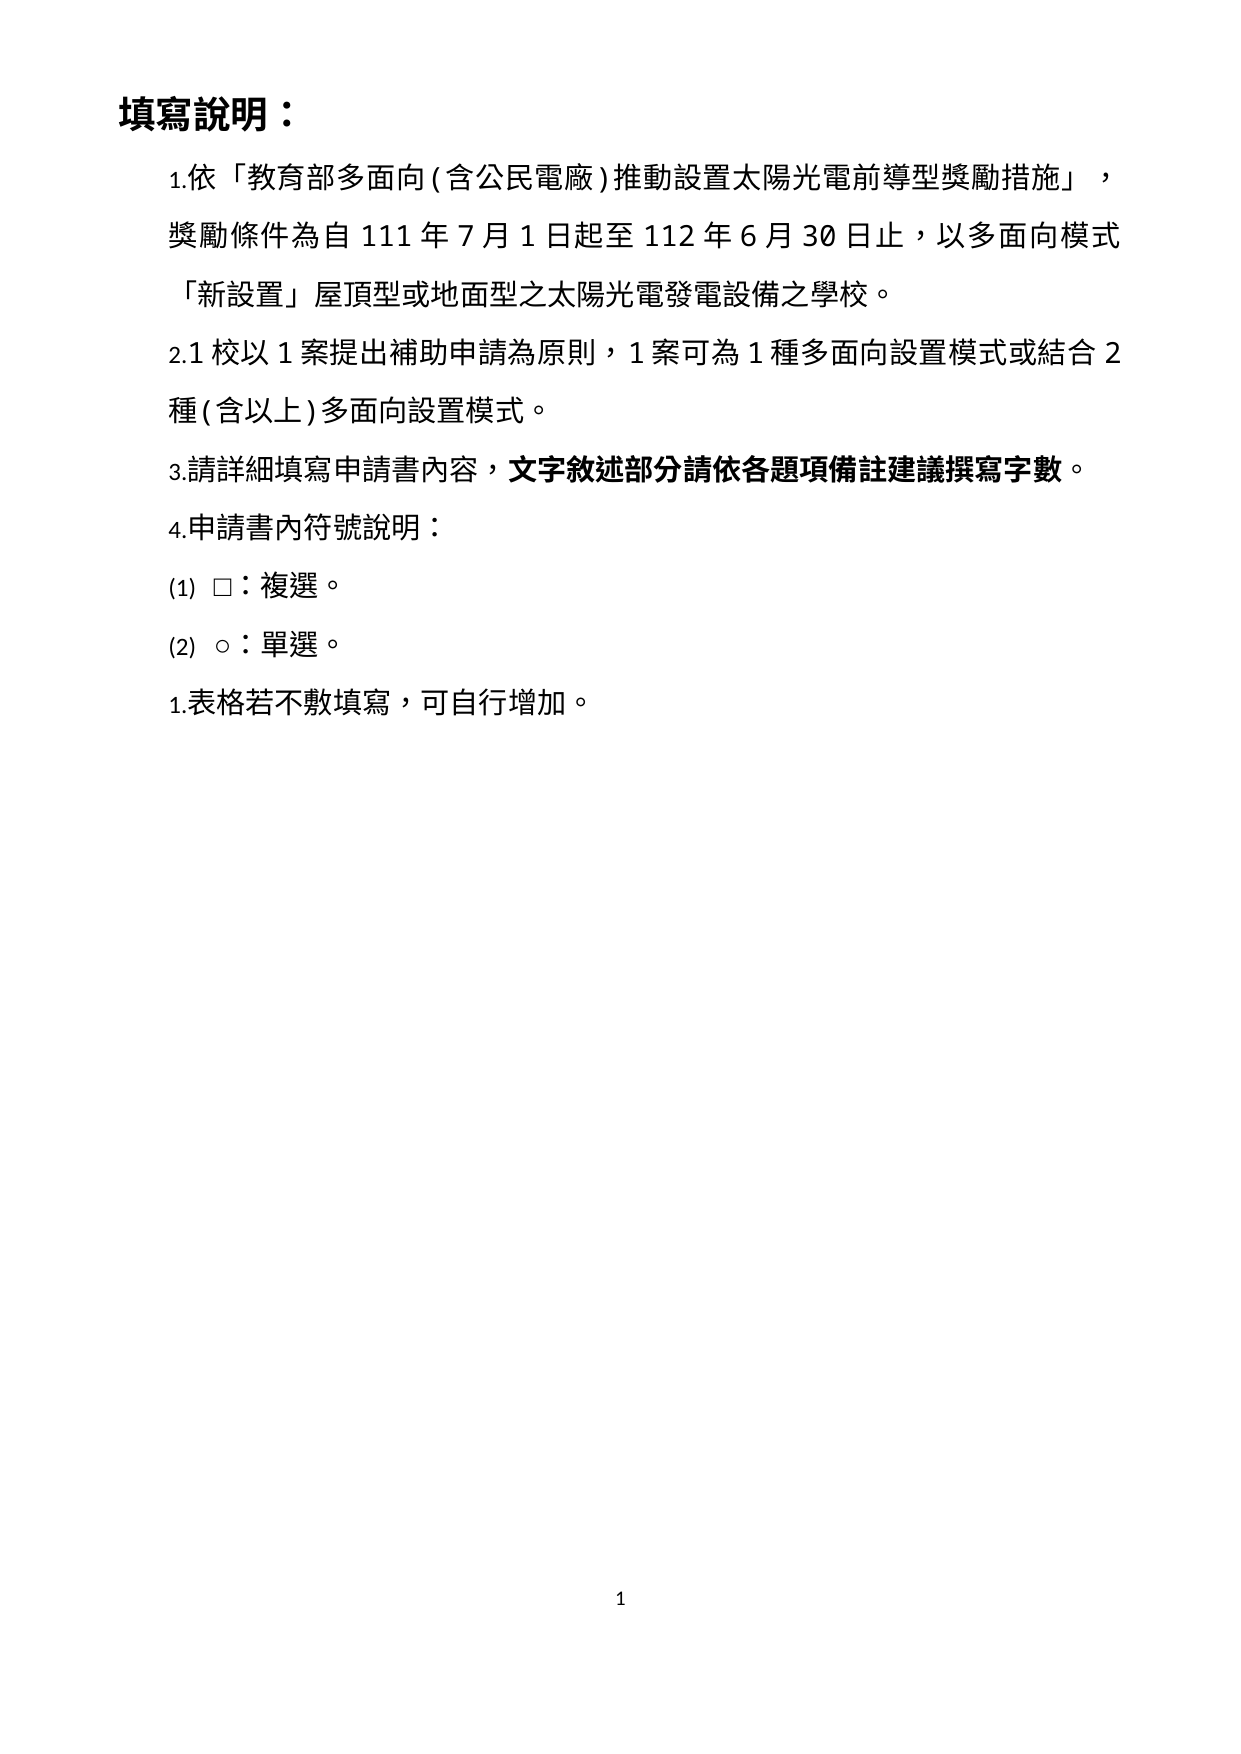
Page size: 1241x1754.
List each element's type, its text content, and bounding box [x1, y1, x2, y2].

list 1校以1案提出補助申請為原則，1案可為1種多面向設置模式或結合2種(含以上)多面向設置模式。 [168, 317, 1122, 433]
list 表格若不敷填寫，可自行增加。 [168, 667, 1122, 725]
list 依「教育部多面向(含公民電廠)推動設置太陽光電前導型獎勵措施」，獎勵條件為自111年7月1日起至112年6月30日止，以多面向模式「新設置」屋頂型或地面型之太陽光電發電設備之學校。 [168, 142, 1122, 317]
text 填寫說明： [118, 75, 1122, 142]
list 請詳細填寫申請書內容，文字敘述部分請依各題項備註建議撰寫字數。 [168, 433, 1122, 492]
list 申請書內符號說明： [168, 492, 1122, 550]
list ○：單選。 [168, 608, 1122, 667]
list □：複選。 [168, 550, 1122, 608]
